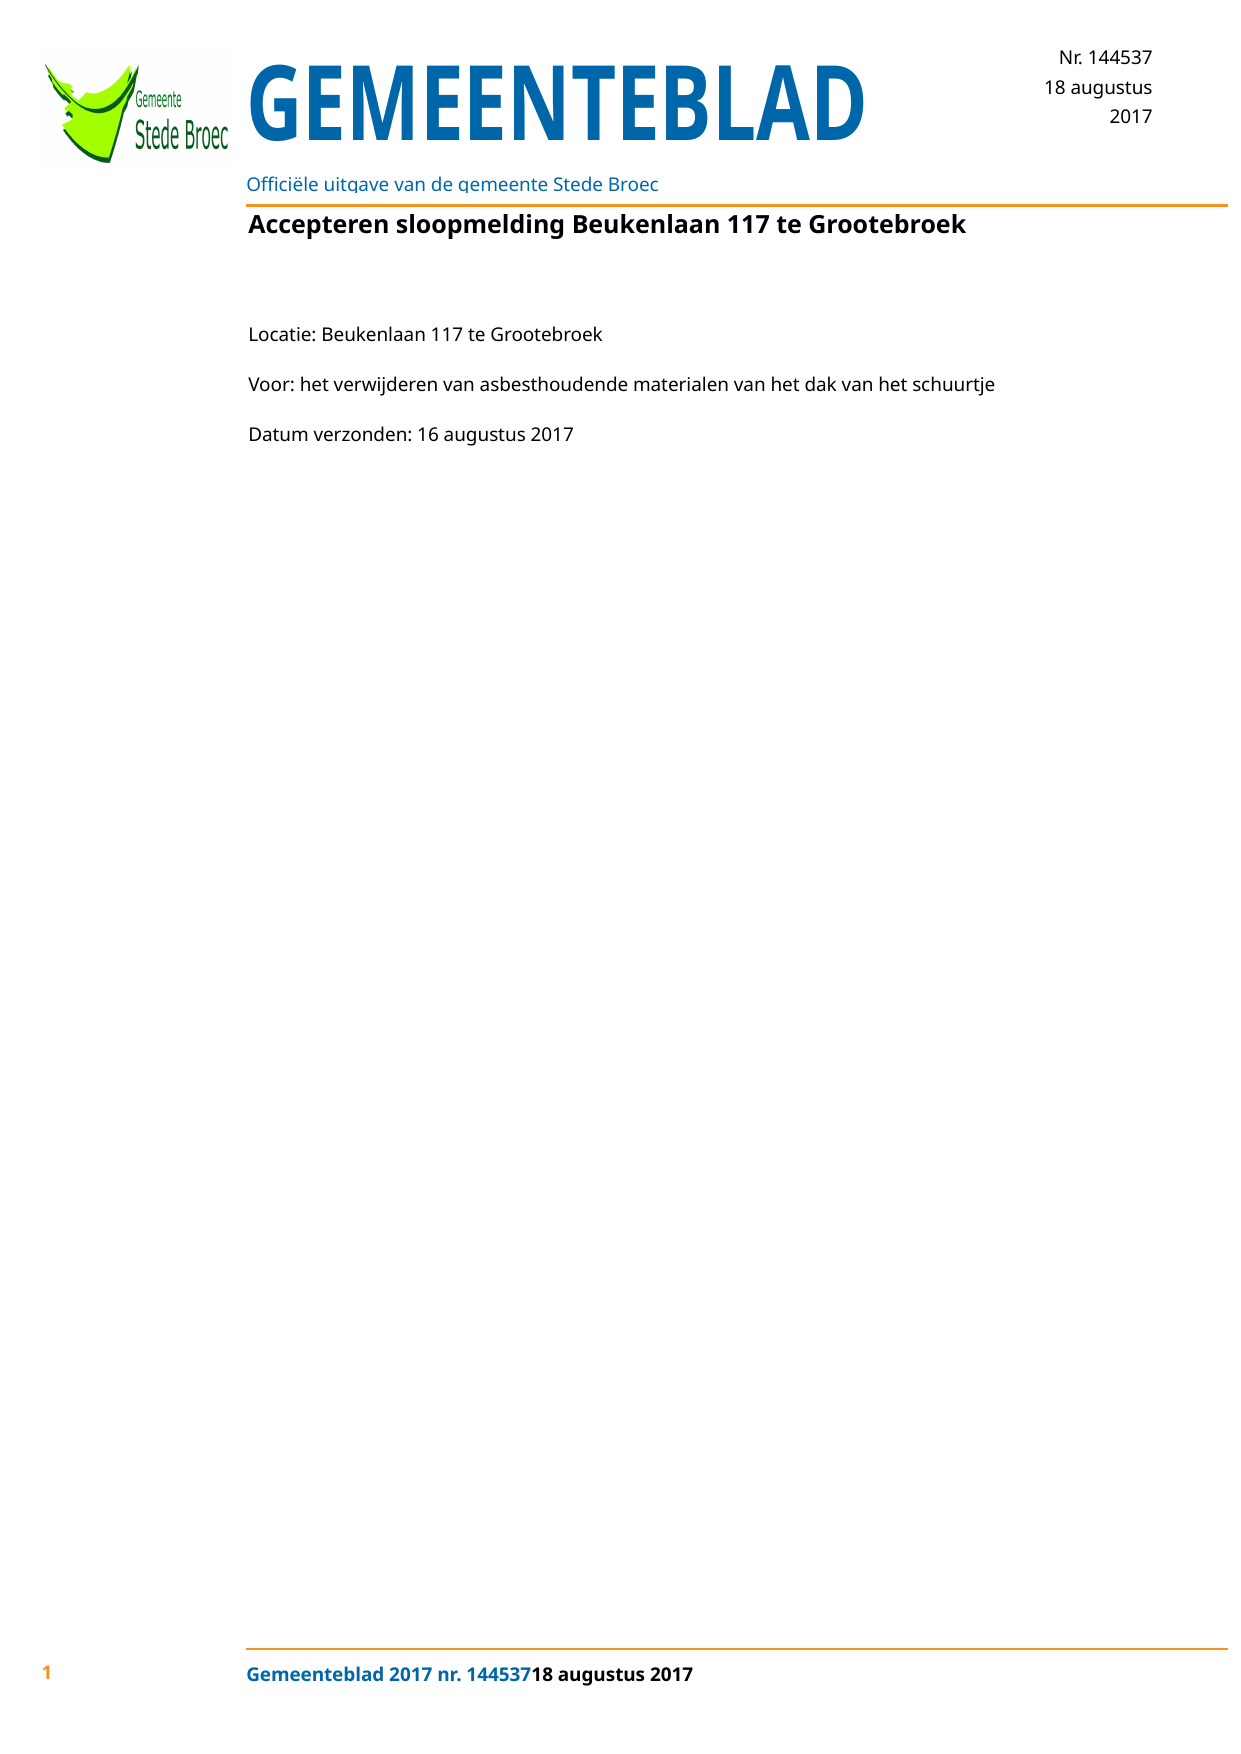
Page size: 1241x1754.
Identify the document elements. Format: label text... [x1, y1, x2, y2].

text Locatie: Beukenlaan 117 te Grootebroek [248, 321, 1152, 346]
text Voor: het verwijderen van asbesthoudende materialen van het dak van het schuurtje [248, 371, 1152, 397]
text Datum verzonden: 16 augustus 2017 [248, 422, 1152, 447]
picture [41, 47, 231, 172]
text Accepteren sloopmelding Beukenlaan 117 te Grootebroek [248, 207, 1152, 241]
